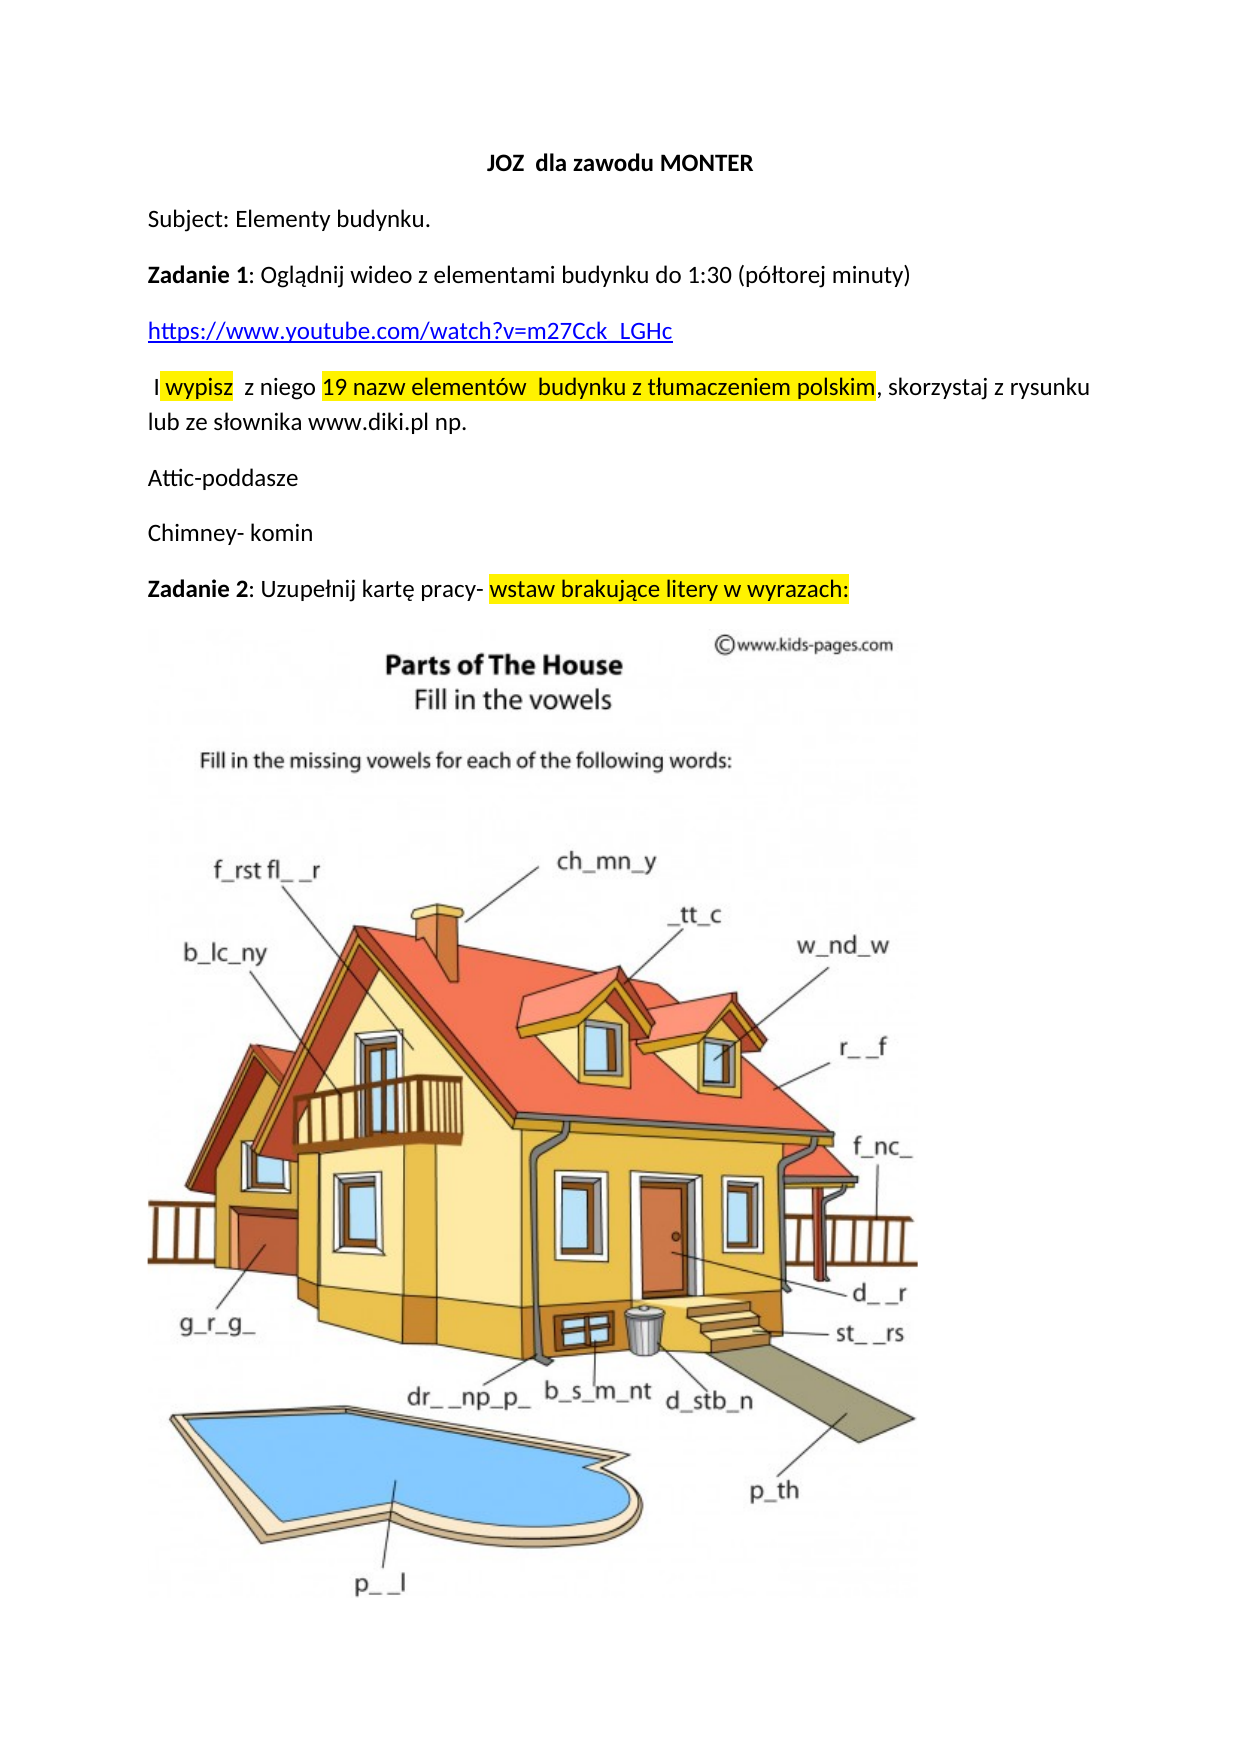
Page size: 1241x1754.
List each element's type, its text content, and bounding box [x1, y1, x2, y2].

text Chimney- komin [148, 518, 1093, 548]
text Attic-poddasze [148, 462, 1093, 492]
text Zadanie 2: Uzupełnij kartę pracy- wstaw brakujące litery w wyrazach: [148, 573, 1093, 604]
text I wypisz z niego 19 nazw elementów budynku z tłumaczeniem polskim, skorzystaj z rysunku lub ze słownika www.diki.pl np. [148, 371, 1093, 436]
text JOZ dla zawodu MONTER [148, 148, 1093, 178]
text Zadanie 1: Oglądnij wideo z elementami budynku do 1:30 (półtorej minuty) [148, 259, 1093, 290]
text https://www.youtube.com/watch?v=m27Cck_LGHc [148, 315, 1093, 346]
text Subject: Elementy budynku. [148, 203, 1093, 234]
